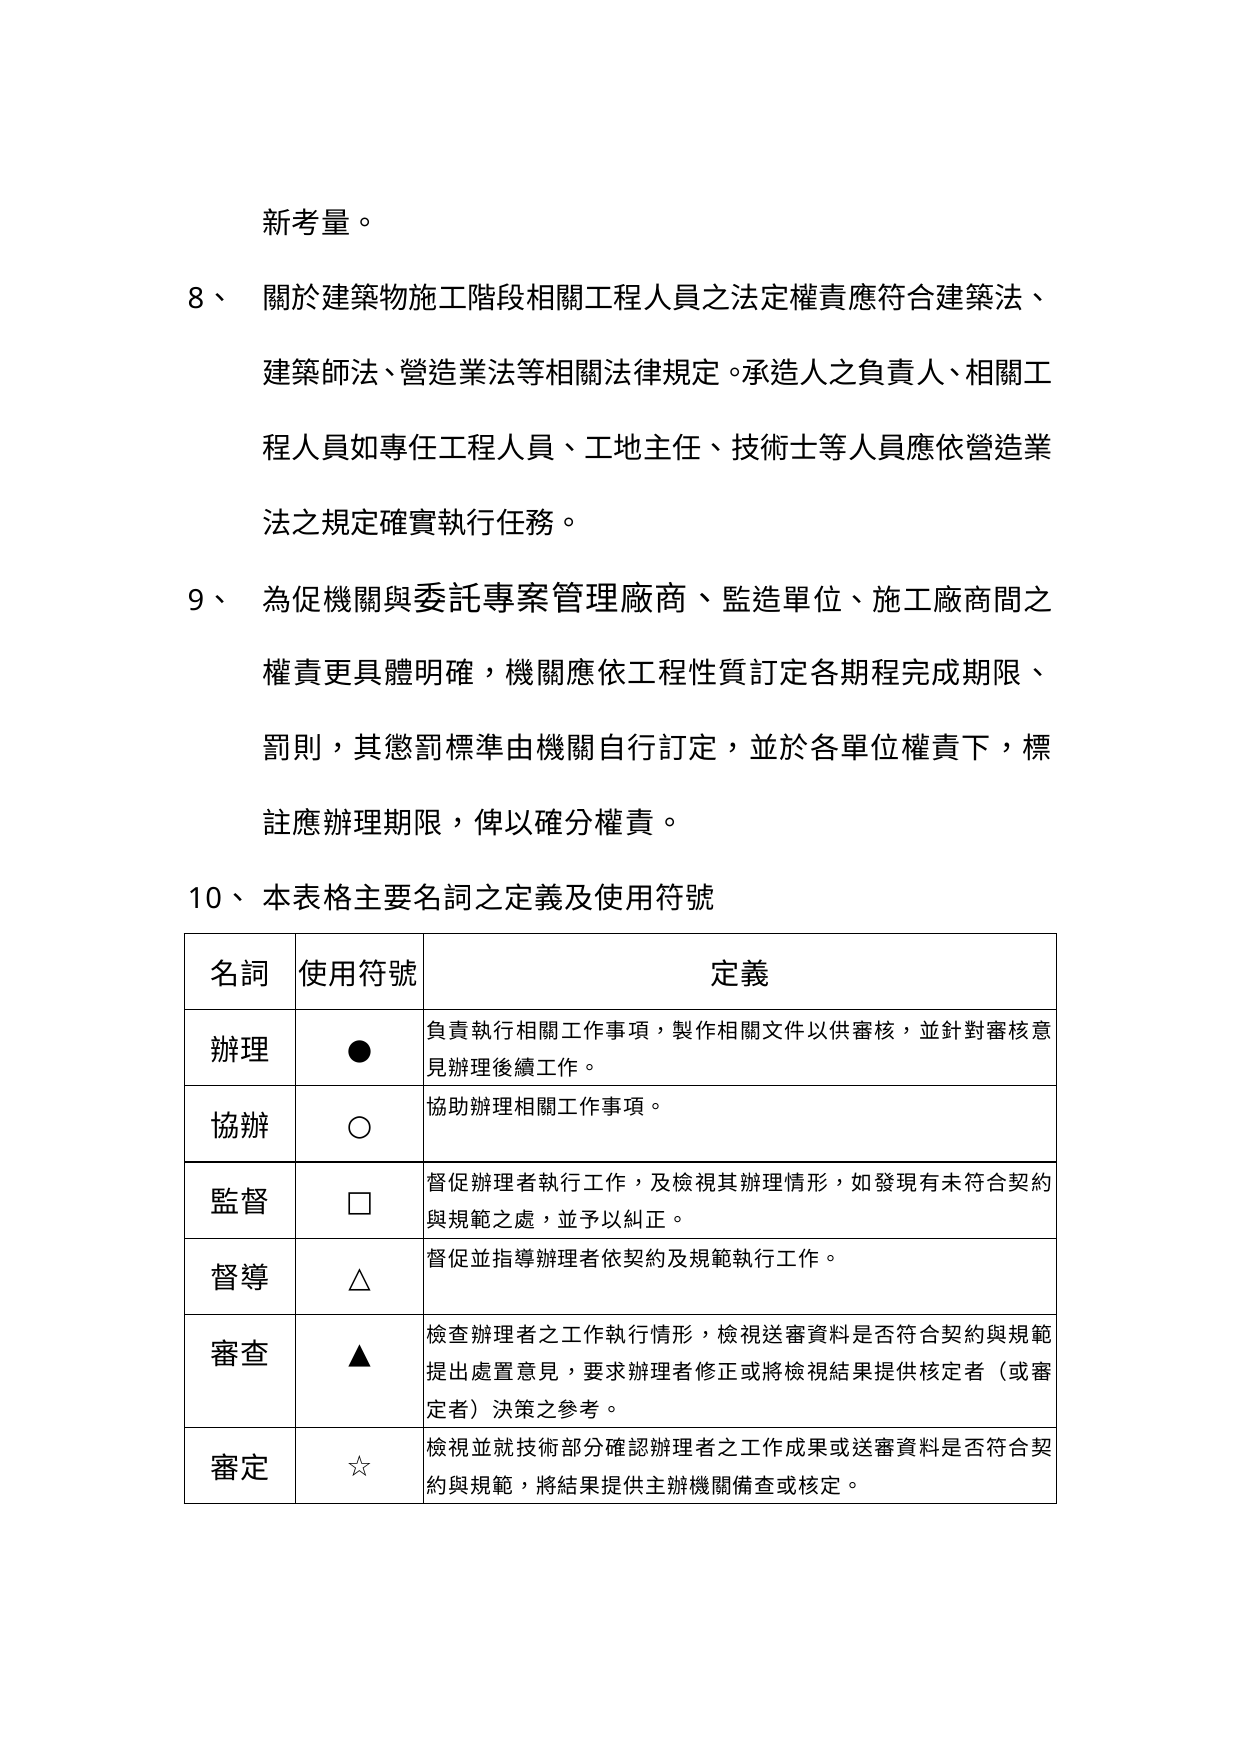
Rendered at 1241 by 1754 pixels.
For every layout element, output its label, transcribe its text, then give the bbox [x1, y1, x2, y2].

table_cell 協辦 [185, 1086, 295, 1161]
table_cell 督促辦理者執行工作，及檢視其辦理情形，如發現有未符合契約與規範之處，並予以糾正。 [424, 1163, 1056, 1237]
table_cell △ [296, 1239, 423, 1313]
list 新考量。 [187, 183, 1053, 258]
table_cell 審查 [185, 1315, 295, 1427]
table_cell 監督 [185, 1163, 295, 1237]
table_cell 檢視並就技術部分確認辦理者之工作成果或送審資料是否符合契約與規範，將結果提供主辦機關備查或核定。 [424, 1428, 1056, 1503]
table_header 名詞 [185, 934, 295, 1009]
table_cell ☆ [296, 1428, 423, 1503]
table_cell 辦理 [185, 1010, 295, 1085]
table_cell 督導 [185, 1239, 295, 1313]
table_header 定義 [424, 934, 1056, 1009]
table_cell 審定 [185, 1428, 295, 1503]
list 關於建築物施工階段相關工程人員之法定權責應符合建築法、建築師法、營造業法等相關法律規定。承造人之負責人、相關工程人員如專任工程人員、工地主任、技術士等人員應依營造業法之規定確實執行任務。 [187, 258, 1053, 558]
table_cell 協助辦理相關工作事項。 [424, 1086, 1056, 1161]
table_cell ○ [296, 1086, 423, 1161]
table_header 使用符號 [296, 934, 423, 1009]
table_cell 檢查辦理者之工作執行情形，檢視送審資料是否符合契約與規範提出處置意見，要求辦理者修正或將檢視結果提供核定者（或審定者）決策之參考。 [424, 1315, 1056, 1427]
table_cell ▲ [296, 1315, 423, 1427]
table_cell ● [296, 1010, 423, 1085]
table_cell 督促並指導辦理者依契約及規範執行工作。 [424, 1239, 1056, 1313]
list 本表格主要名詞之定義及使用符號 [187, 858, 1053, 933]
list 為促機關與委託專案管理廠商、監造單位、施工廠商間之權責更具體明確，機關應依工程性質訂定各期程完成期限、罰則，其懲罰標準由機關自行訂定，並於各單位權責下，標註應辦理期限，俾以確分權責。 [187, 558, 1053, 858]
table_cell □ [296, 1163, 423, 1237]
table_cell 負責執行相關工作事項，製作相關文件以供審核，並針對審核意見辦理後續工作。 [424, 1010, 1056, 1085]
